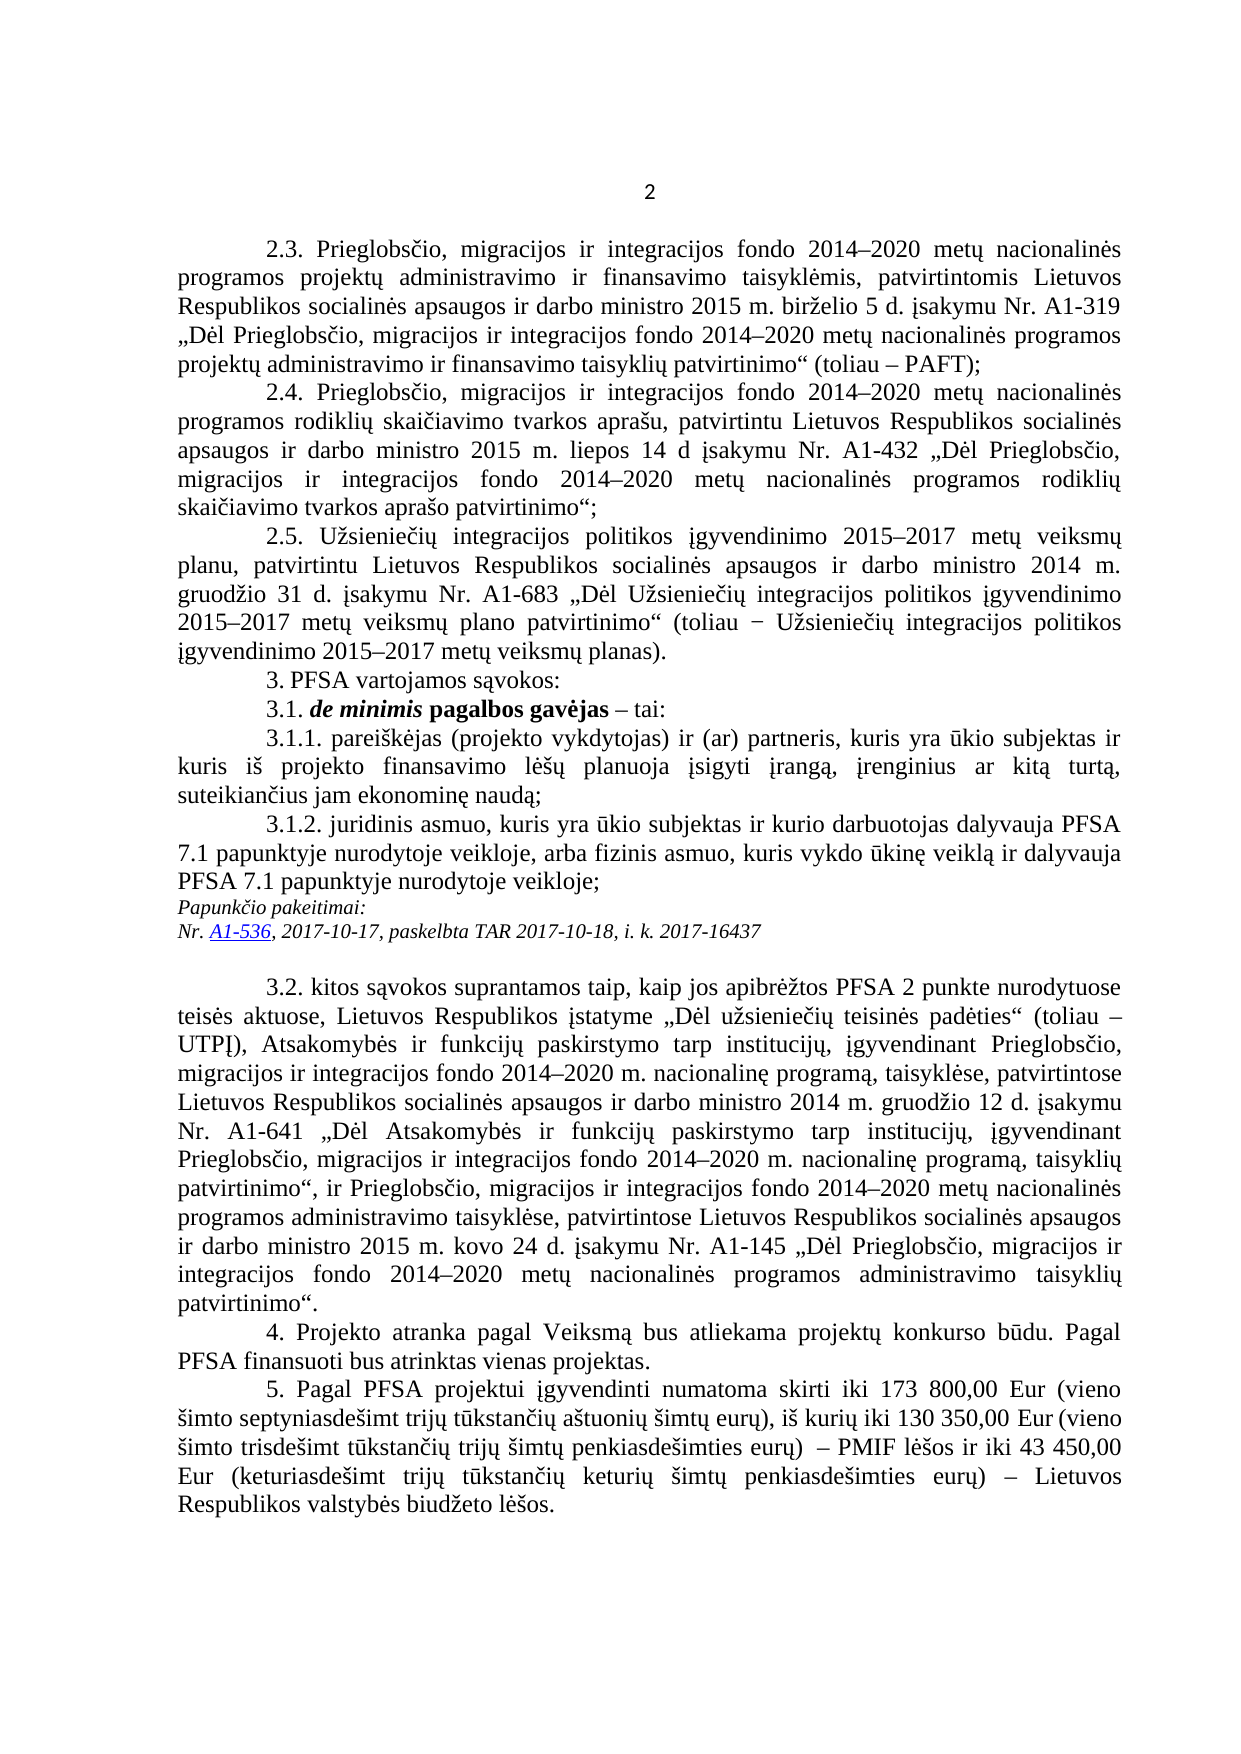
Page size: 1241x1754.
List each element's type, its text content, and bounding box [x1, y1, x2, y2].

text 2.4. Prieglobsčio, migracijos ir integracijos fondo 2014–2020 metų nacionalinės programos rodiklių skaičiavimo tvarkos aprašu, patvirtintu Lietuvos Respublikos socialinės apsaugos ir darbo ministro 2015 m. liepos 14 d įsakymu Nr. A1-432 „Dėl Prieglobsčio, migracijos ir integracijos fondo 2014–2020 metų nacionalinės programos rodiklių skaičiavimo tvarkos aprašo patvirtinimo“; [177, 377, 1122, 521]
text 4. Projekto atranka pagal Veiksmą bus atliekama projektų konkurso būdu. Pagal PFSA finansuoti bus atrinktas vienas projektas. [177, 1317, 1122, 1374]
text 2.3. Prieglobsčio, migracijos ir integracijos fondo 2014–2020 metų nacionalinės programos projektų administravimo ir finansavimo taisyklėmis, patvirtintomis Lietuvos Respublikos socialinės apsaugos ir darbo ministro 2015 m. birželio 5 d. įsakymu Nr. A1-319 „Dėl Prieglobsčio, migracijos ir integracijos fondo 2014–2020 metų nacionalinės programos projektų administravimo ir finansavimo taisyklių patvirtinimo“ (toliau – PAFT); [177, 234, 1122, 377]
text 3.1.1. pareiškėjas (projekto vykdytojas) ir (ar) partneris, kuris yra ūkio subjektas ir kuris iš projekto finansavimo lėšų planuoja įsigyti įrangą, įrenginius ar kitą turtą, suteikiančius jam ekonominę naudą; [177, 723, 1122, 809]
text 3. PFSA vartojamos sąvokos: [177, 665, 1122, 694]
text 5. Pagal PFSA projektui įgyvendinti numatoma skirti iki 173 800,00 Eur (vieno šimto septyniasdešimt trijų tūkstančių aštuonių šimtų eurų), iš kurių iki 130 350,00 Eur (vieno šimto trisdešimt tūkstančių trijų šimtų penkiasdešimties eurų) – PMIF lėšos ir iki 43 450,00 Eur (keturiasdešimt trijų tūkstančių keturių šimtų penkiasdešimties eurų) – Lietuvos Respublikos valstybės biudžeto lėšos. [177, 1374, 1122, 1518]
text 3.1. de minimis pagalbos gavėjas – tai: [177, 694, 1122, 723]
text 3.2. kitos sąvokos suprantamos taip, kaip jos apibrėžtos PFSA 2 punkte nurodytuose teisės aktuose, Lietuvos Respublikos įstatyme „Dėl užsieniečių teisinės padėties“ (toliau – UTPĮ), Atsakomybės ir funkcijų paskirstymo tarp institucijų, įgyvendinant Prieglobsčio, migracijos ir integracijos fondo 2014–2020 m. nacionalinę programą, taisyklėse, patvirtintose Lietuvos Respublikos socialinės apsaugos ir darbo ministro 2014 m. gruodžio 12 d. įsakymu Nr. A1-641 „Dėl Atsakomybės ir funkcijų paskirstymo tarp institucijų, įgyvendinant Prieglobsčio, migracijos ir integracijos fondo 2014–2020 m. nacionalinę programą, taisyklių patvirtinimo“, ir Prieglobsčio, migracijos ir integracijos fondo 2014–2020 metų nacionalinės programos administravimo taisyklėse, patvirtintose Lietuvos Respublikos socialinės apsaugos ir darbo ministro 2015 m. kovo 24 d. įsakymu Nr. A1-145 „Dėl Prieglobsčio, migracijos ir integracijos fondo 2014–2020 metų nacionalinės programos administravimo taisyklių patvirtinimo“. [177, 972, 1122, 1317]
text Papunkčio pakeitimai: [177, 895, 1122, 919]
text 3.1.2. juridinis asmuo, kuris yra ūkio subjektas ir kurio darbuotojas dalyvauja PFSA 7.1 papunktyje nurodytoje veikloje, arba fizinis asmuo, kuris vykdo ūkinę veiklą ir dalyvauja PFSA 7.1 papunktyje nurodytoje veikloje; [177, 809, 1122, 895]
text 2.5. Užsieniečių integracijos politikos įgyvendinimo 2015–2017 metų veiksmų planu, patvirtintu Lietuvos Respublikos socialinės apsaugos ir darbo ministro 2014 m. gruodžio 31 d. įsakymu Nr. A1-683 „Dėl Užsieniečių integracijos politikos įgyvendinimo 2015–2017 metų veiksmų plano patvirtinimo“ (toliau − Užsieniečių integracijos politikos įgyvendinimo 2015–2017 metų veiksmų planas). [177, 521, 1122, 665]
text Nr. A1-536, 2017-10-17, paskelbta TAR 2017-10-18, i. k. 2017-16437 [177, 919, 1122, 943]
